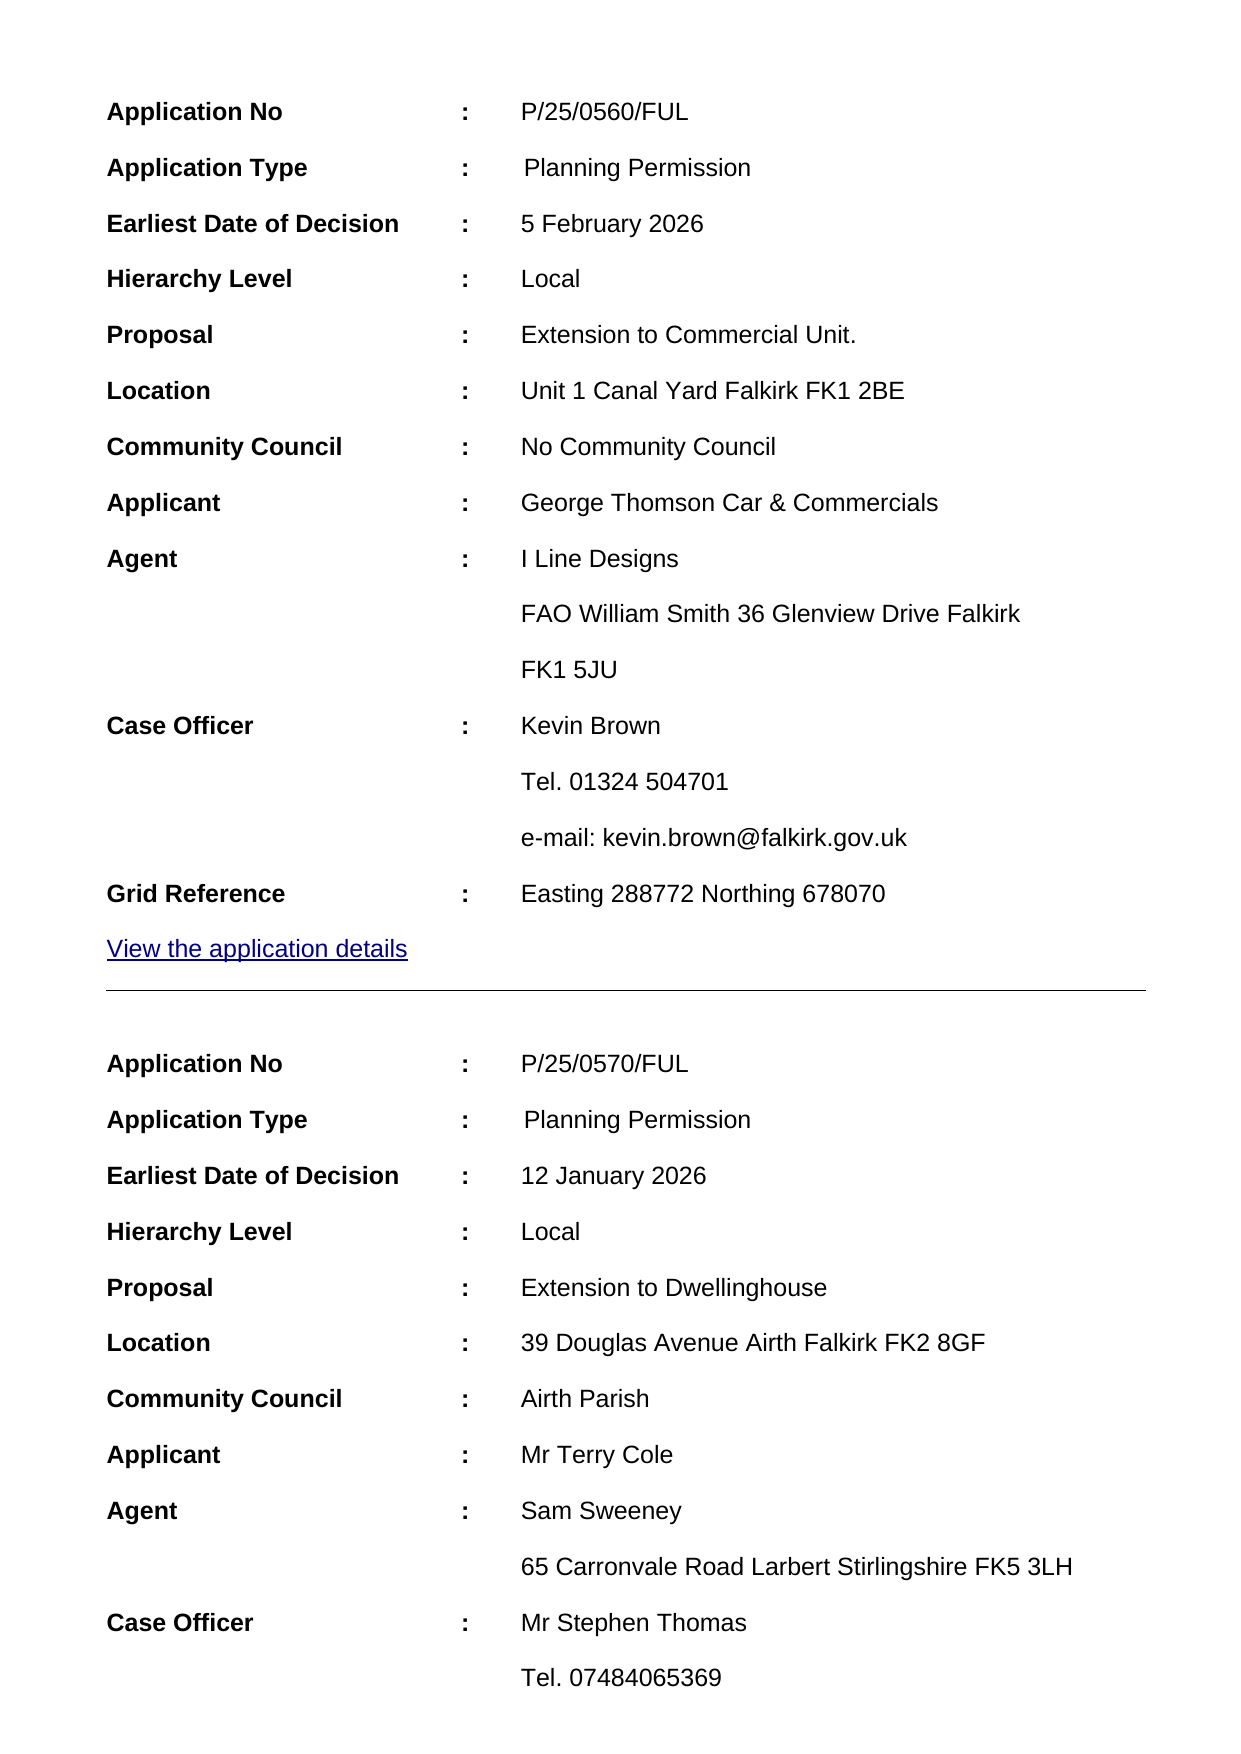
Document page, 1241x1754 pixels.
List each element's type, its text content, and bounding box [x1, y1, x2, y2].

text Tel. 01324 504701 [106, 767, 1146, 796]
text Case Officer : Mr Stephen Thomas [106, 1607, 1146, 1636]
text Applicant : Mr Terry Cole [106, 1440, 1146, 1469]
text Case Officer : Kevin Brown [106, 711, 1146, 740]
text Agent : Sam Sweeney [106, 1496, 1146, 1524]
text Earliest Date of Decision : 5 February 2026 [106, 208, 1146, 237]
text Earliest Date of Decision : 12 January 2026 [106, 1161, 1146, 1189]
text Application Type : Planning Permission [106, 153, 1146, 181]
text View the application details [106, 934, 1146, 963]
text Proposal : Extension to Dwellinghouse [106, 1272, 1146, 1301]
text Application No : P/25/0560/FUL [106, 97, 1146, 126]
text Community Council : No Community Council [106, 432, 1146, 461]
text Proposal : Extension to Commercial Unit. [106, 320, 1146, 349]
text Location : 39 Douglas Avenue Airth Falkirk FK2 8GF [106, 1328, 1146, 1357]
text FK1 5JU [106, 655, 1146, 684]
text Application No : P/25/0570/FUL [106, 1049, 1146, 1078]
text e-mail: kevin.brown@falkirk.gov.uk [106, 823, 1146, 851]
text Applicant : George Thomson Car & Commercials [106, 488, 1146, 516]
text Tel. 07484065369 [106, 1663, 1146, 1692]
text 65 Carronvale Road Larbert Stirlingshire FK5 3LH [106, 1552, 1146, 1580]
text Agent : I Line Designs [106, 543, 1146, 572]
text Grid Reference : Easting 288772 Northing 678070 [106, 878, 1146, 907]
text Application Type : Planning Permission [106, 1105, 1146, 1134]
text FAO William Smith 36 Glenview Drive Falkirk [106, 599, 1146, 628]
text Location : Unit 1 Canal Yard Falkirk FK1 2BE [106, 376, 1146, 405]
text Community Council : Airth Parish [106, 1384, 1146, 1413]
text Hierarchy Level : Local [106, 1217, 1146, 1245]
text Hierarchy Level : Local [106, 264, 1146, 293]
